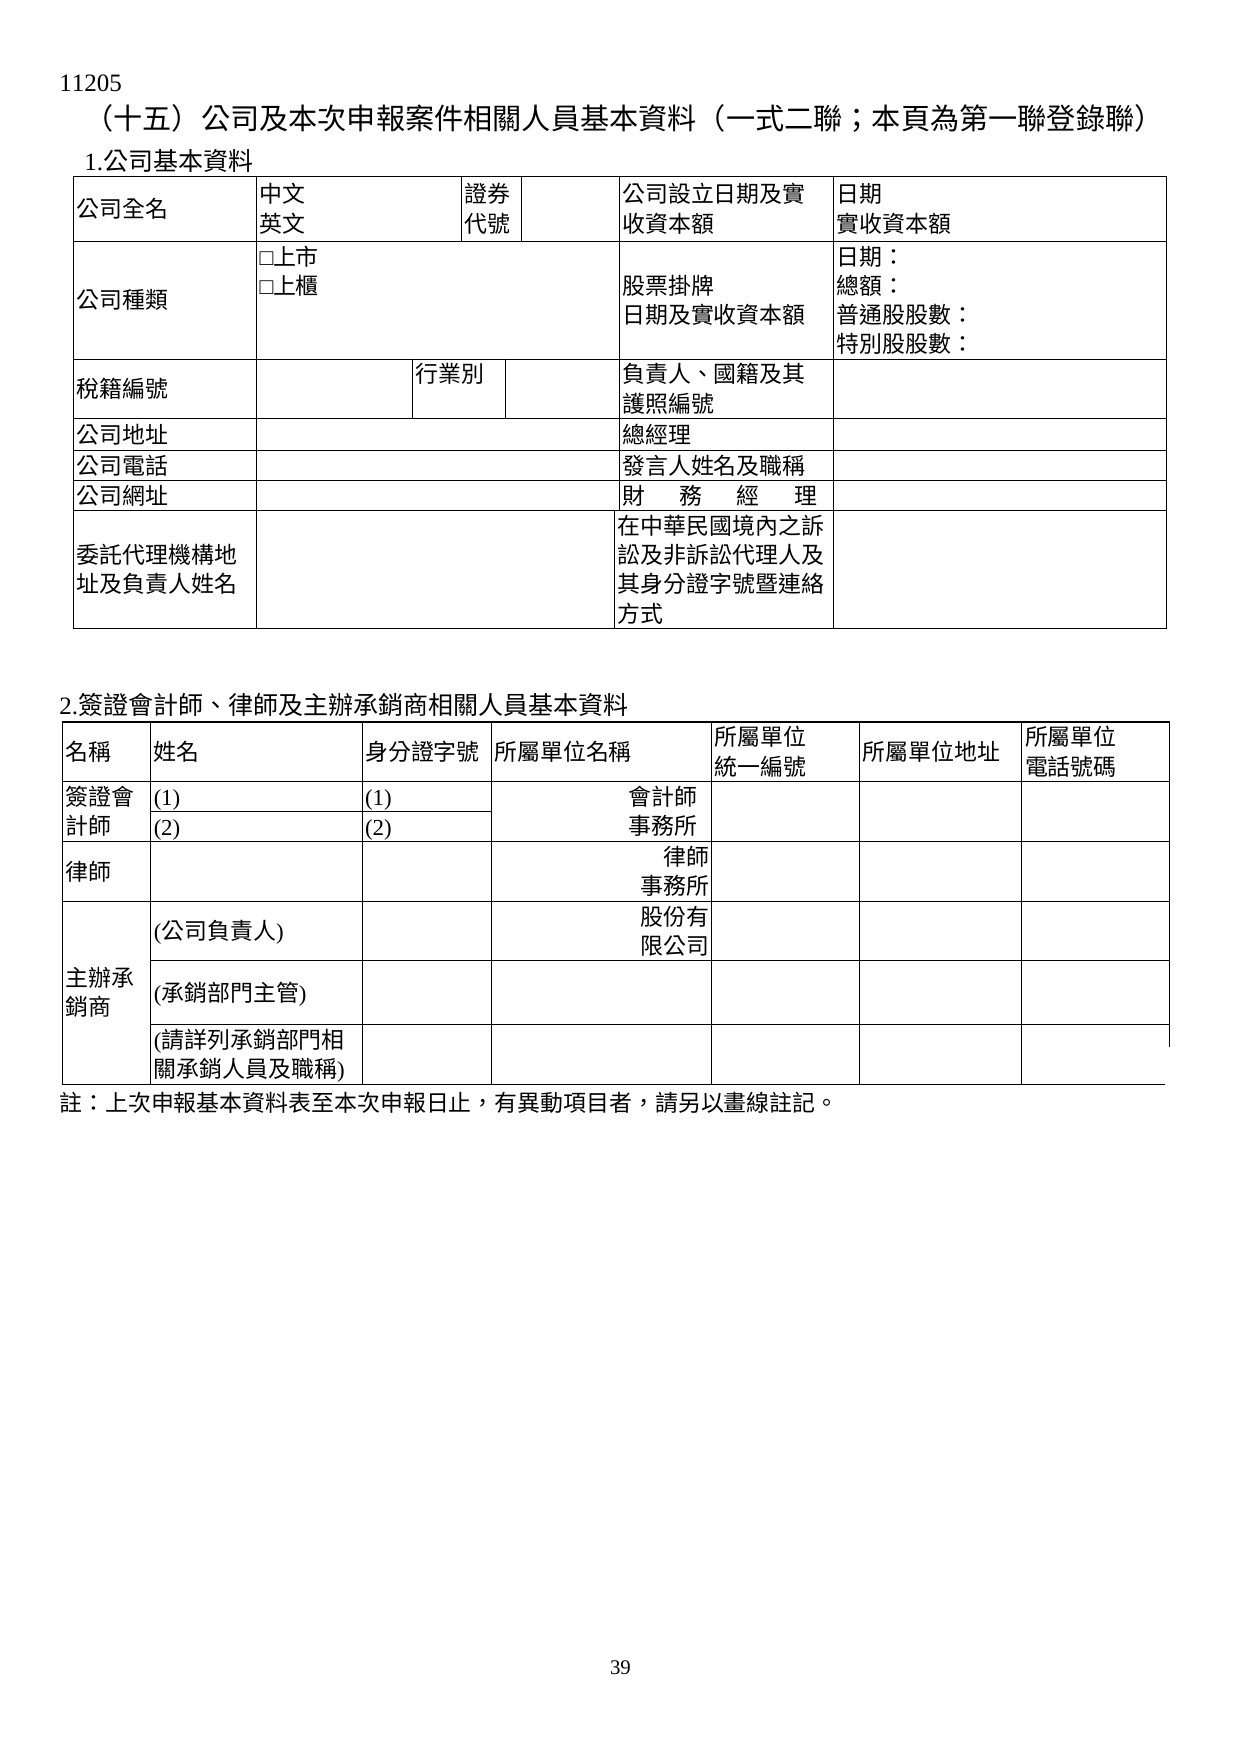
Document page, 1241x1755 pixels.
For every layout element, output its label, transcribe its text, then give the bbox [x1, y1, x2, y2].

table_cell [860, 842, 1021, 901]
table_cell 公司地址 [74, 419, 256, 450]
table_cell □上市 □上櫃 [257, 242, 619, 358]
text （十五）公司及本次申報案件相關人員基本資料（一式二聯；本頁為第一聯登錄聯） [84, 96, 1181, 138]
table_cell (2) [363, 812, 491, 841]
table_cell 行業別 [413, 360, 505, 418]
table_cell 律師 事務所 [492, 842, 711, 901]
table_header 公司設立日期及實收資本額 [620, 177, 833, 241]
table_cell [834, 419, 1166, 450]
table_header 所屬單位 電話號碼 [1022, 723, 1169, 781]
table_cell 發言人姓名及職稱 [620, 451, 833, 480]
table_header 證券 代號 [462, 177, 521, 241]
table_cell 主辦承銷商 [63, 902, 150, 1083]
table_cell [363, 961, 491, 1024]
table_header 所屬單位 統一編號 [712, 723, 859, 781]
table_cell [712, 1025, 859, 1083]
table_cell [151, 842, 362, 901]
table_cell [1022, 1025, 1169, 1083]
table_cell 日期： 總額： 普通股股數： 特別股股數： [834, 242, 1166, 358]
table_header 公司全名 [74, 177, 256, 241]
table_header 中文 英文 [257, 177, 461, 241]
table_cell 公司電話 [74, 451, 256, 480]
table_cell [257, 419, 619, 450]
text 2.簽證會計師、律師及主辦承銷商相關人員基本資料 [59, 685, 1181, 721]
table_cell (公司負責人) [151, 902, 362, 960]
table_header 身分證字號 [363, 723, 491, 781]
table_cell [712, 961, 859, 1024]
table_cell [834, 360, 1166, 418]
table_cell [363, 842, 491, 901]
table_cell [712, 842, 859, 901]
table_cell 稅籍編號 [74, 360, 256, 418]
table_cell [1022, 842, 1169, 901]
table_cell 財 務 經 理 [620, 481, 833, 510]
table_cell 簽證會計師 [63, 782, 150, 841]
table_header 名稱 [63, 723, 150, 781]
table_cell [492, 1025, 711, 1083]
table_cell [834, 511, 1166, 628]
table_header [522, 177, 619, 241]
table_cell [257, 511, 614, 628]
table_cell [257, 360, 412, 418]
table_cell [1022, 782, 1169, 841]
table_header 姓名 [151, 723, 362, 781]
table_header 所屬單位地址 [860, 723, 1021, 781]
table_cell [363, 902, 491, 960]
table_cell (2) [151, 812, 362, 841]
table_cell 股票掛牌 日期及實收資本額 [620, 242, 833, 358]
text 1.公司基本資料 [84, 151, 1181, 176]
table_header 日期 實收資本額 [834, 177, 1166, 241]
table_cell [834, 481, 1166, 510]
table_cell [257, 451, 619, 480]
table_cell [860, 902, 1021, 960]
table_cell 公司種類 [74, 242, 256, 358]
table_cell 律師 [63, 842, 150, 901]
table_cell [834, 451, 1166, 480]
text 註：上次申報基本資料表至本次申報日止，有異動項目者，請另以畫線註記。 [59, 1084, 1165, 1118]
table_cell [1022, 902, 1169, 960]
table_cell [1165, 1047, 1240, 1270]
table_cell [506, 360, 619, 418]
table_cell [257, 481, 619, 510]
table_cell (1) [151, 782, 362, 811]
table_cell [860, 1025, 1021, 1083]
table_cell 公司網址 [74, 481, 256, 510]
table_header 所屬單位名稱 [492, 723, 711, 781]
table_cell 負責人、國籍及其護照編號 [620, 360, 833, 418]
table_cell (承銷部門主管) [151, 961, 362, 1024]
table_cell 會計師 事務所 [492, 782, 711, 841]
table_cell [860, 782, 1021, 841]
table_cell [712, 782, 859, 841]
table_cell 委託代理機構地址及負責人姓名 [74, 511, 256, 628]
table_cell 在中華民國境內之訴訟及非訴訟代理人及其身分證字號暨連絡方式 [615, 511, 833, 628]
table_cell [860, 961, 1021, 1024]
table_cell [492, 961, 711, 1024]
table_cell [363, 1025, 491, 1083]
table_cell 股份有限公司 [492, 902, 711, 960]
table_cell (請詳列承銷部門相關承銷人員及職稱) [151, 1025, 362, 1083]
table_cell [712, 902, 859, 960]
table_cell (1) [363, 782, 491, 811]
table_cell [1022, 961, 1169, 1024]
table_cell 總經理 [620, 419, 833, 450]
